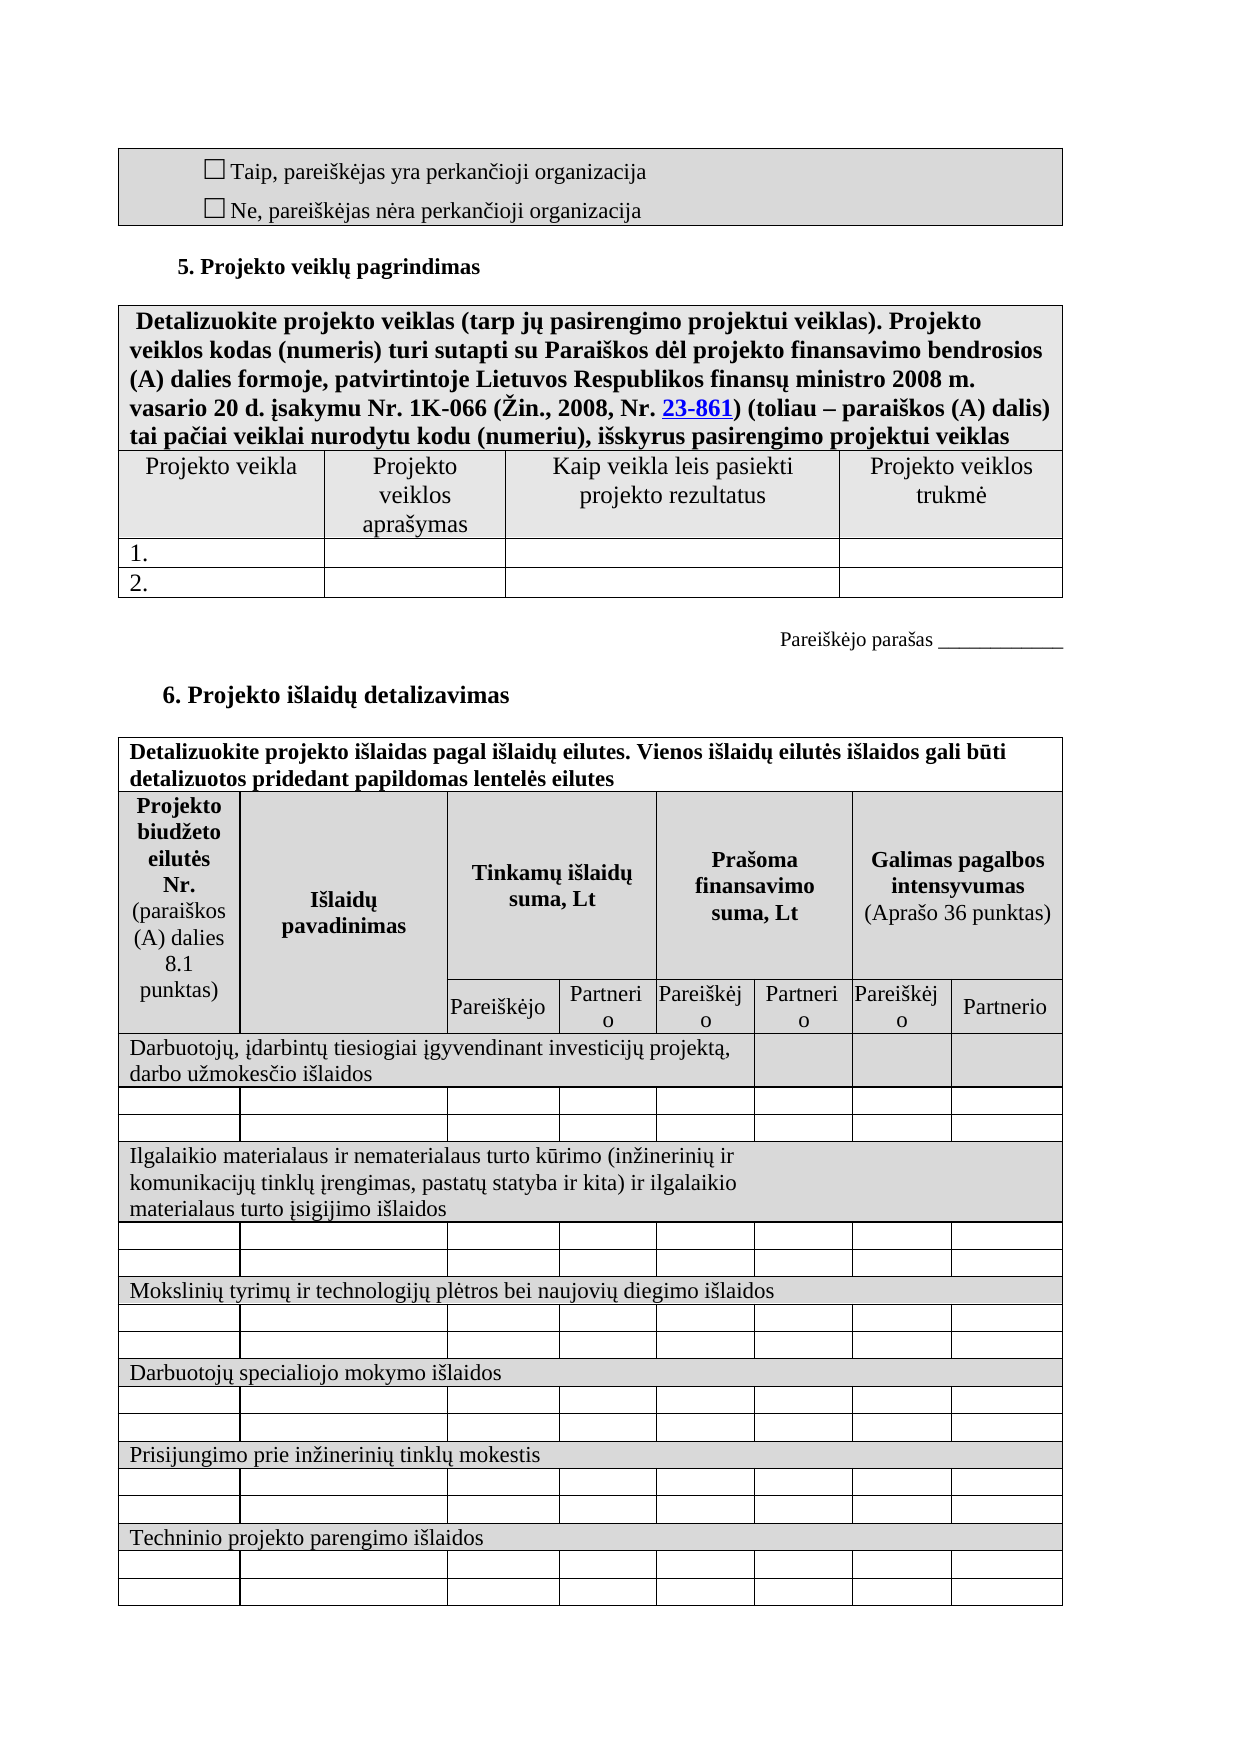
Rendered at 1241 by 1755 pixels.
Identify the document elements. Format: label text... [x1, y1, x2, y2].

table_cell [657, 1250, 754, 1276]
table_cell [952, 1414, 1062, 1441]
table_cell [560, 1332, 656, 1358]
table_cell [119, 1469, 239, 1495]
table_cell [448, 1496, 559, 1523]
table_cell [448, 1414, 559, 1441]
table_cell [448, 1387, 559, 1413]
table_cell [657, 1088, 754, 1114]
table_cell [119, 1414, 239, 1441]
table_cell [952, 1115, 1062, 1141]
table_cell [448, 1088, 559, 1114]
table_cell [951, 1524, 1062, 1550]
table_cell [755, 1469, 852, 1495]
table_cell [840, 568, 1062, 597]
table_cell [952, 1551, 1062, 1577]
table_cell Partnerio [560, 980, 656, 1033]
table_cell 2. [119, 568, 324, 597]
table_cell [119, 1115, 239, 1141]
table_cell [506, 539, 839, 567]
table_cell Tinkamų išlaidų suma, Lt [448, 792, 656, 979]
table_cell [657, 1579, 754, 1605]
table_cell [560, 1551, 656, 1577]
table_cell [755, 1223, 852, 1249]
table_cell [952, 1223, 1062, 1249]
table_cell Projekto veiklos aprašymas [325, 451, 505, 537]
table_cell [560, 1223, 656, 1249]
table_cell Projekto veikla [119, 451, 324, 537]
table_cell [853, 1305, 951, 1331]
table_cell [853, 1524, 951, 1550]
table_cell [448, 1551, 559, 1577]
table_cell [853, 1579, 951, 1605]
table_cell [241, 1579, 447, 1605]
table_cell [119, 1250, 239, 1276]
table_cell [657, 1115, 754, 1141]
table_cell [119, 1088, 239, 1114]
table_cell Ilgalaikio materialaus ir nematerialaus turto kūrimo (inžinerinių ir komunikacijų tinklų įrengimas, pastatų statyba ir kita) ir ilgalaikio materialaus turto įsigijimo išlaidos [119, 1142, 853, 1221]
table_cell [853, 1277, 951, 1303]
table_cell [448, 1223, 559, 1249]
table_cell [853, 1387, 951, 1413]
table_cell [657, 1469, 754, 1495]
table_cell [853, 1115, 951, 1141]
table_cell [952, 1088, 1062, 1114]
table_cell Pareiškėjo [657, 980, 754, 1033]
table_cell [952, 1034, 1062, 1086]
table_cell Prisijungimo prie inžinerinių tinklų mokestis [119, 1442, 853, 1468]
table_cell [448, 1115, 559, 1141]
table_cell [755, 1579, 852, 1605]
table_cell [119, 1496, 239, 1523]
table_cell [951, 1359, 1062, 1386]
table_cell [448, 1250, 559, 1276]
table_cell [657, 1414, 754, 1441]
table_cell [119, 1551, 239, 1577]
table_cell Prašoma finansavimo suma, Lt [657, 792, 852, 979]
table_cell [657, 1332, 754, 1358]
table_cell [952, 1332, 1062, 1358]
table_cell [951, 1442, 1062, 1468]
table_cell [755, 1387, 852, 1413]
table_cell [952, 1469, 1062, 1495]
table_cell [853, 1034, 951, 1086]
table_cell [952, 1579, 1062, 1605]
table_cell Partnerio [952, 980, 1062, 1033]
table_cell [755, 1088, 852, 1114]
table_cell [241, 1551, 447, 1577]
table_cell [657, 1223, 754, 1249]
table_cell [952, 1305, 1062, 1331]
table_cell Pareiškėjo [448, 980, 559, 1033]
table_cell Darbuotojų, įdarbintų tiesiogiai įgyvendinant investicijų projektą, darbo užmokesčio išlaidos [119, 1034, 754, 1086]
table_cell [657, 1496, 754, 1523]
text Pareiškėjo parašas ____________ [118, 627, 1063, 651]
table_cell [560, 1469, 656, 1495]
table_cell [952, 1250, 1062, 1276]
table_cell [755, 1034, 852, 1086]
table_cell [560, 1250, 656, 1276]
table_cell [755, 1115, 852, 1141]
table_cell [448, 1469, 559, 1495]
table_cell [853, 1088, 951, 1114]
table_cell [241, 1387, 447, 1413]
table_cell [119, 1223, 239, 1249]
table_cell [241, 1250, 447, 1276]
table_cell [951, 1277, 1062, 1303]
table_cell [119, 1305, 239, 1331]
table_cell [657, 1387, 754, 1413]
table_cell Projekto biudžeto eilutės Nr. (paraiškos (A) dalies 8.1 punktas) [119, 792, 239, 1033]
table_cell [241, 1088, 447, 1114]
table_cell Galimas pagalbos intensyvumas (Aprašo 36 punktas) [853, 792, 1062, 979]
table_cell Pareiškėjo [853, 980, 951, 1033]
table_cell [853, 1359, 951, 1386]
table_cell [560, 1387, 656, 1413]
table_cell [241, 1414, 447, 1441]
text 6. Projekto išlaidų detalizavimas [103, 680, 1063, 708]
table_cell [560, 1305, 656, 1331]
table_cell [241, 1332, 447, 1358]
table_cell [506, 568, 839, 597]
table_cell [853, 1496, 951, 1523]
table_cell Projekto veiklos trukmė [840, 451, 1062, 537]
table_cell [560, 1088, 656, 1114]
table_cell [241, 1496, 447, 1523]
table_cell [952, 1387, 1062, 1413]
table_header Detalizuokite projekto išlaidas pagal išlaidų eilutes. Vienos išlaidų eilutės išlaidos gali būti detalizuotos pridedant papildomas lentelės eilutes [119, 738, 1062, 791]
table_cell Išlaidų pavadinimas [241, 792, 447, 1033]
table_cell [560, 1579, 656, 1605]
table_cell [755, 1496, 852, 1523]
table_cell [448, 1332, 559, 1358]
table_cell Darbuotojų specialiojo mokymo išlaidos [119, 1359, 853, 1386]
table_cell [325, 539, 505, 567]
table_cell [325, 568, 505, 597]
table_cell [241, 1223, 447, 1249]
table_cell [853, 1469, 951, 1495]
table_cell [840, 539, 1062, 567]
table_cell [755, 1414, 852, 1441]
table_header □ Taip, pareiškėjas yra perkančioji organizacija □ Ne, pareiškėjas nėra perkančioji organizacija [119, 149, 1062, 225]
table_cell [853, 1250, 951, 1276]
table_header Detalizuokite projekto veiklas (tarp jų pasirengimo projektui veiklas). Projekto veiklos kodas (numeris) turi sutapti su Paraiškos dėl projekto finansavimo bendrosios (A) dalies formoje, patvirtintoje Lietuvos Respublikos finansų ministro 2008 m. vasario 20 d. įsakymu Nr. 1K-066 (Žin., 2008, Nr. 23-861) (toliau – paraiškos (A) dalis) tai pačiai veiklai nurodytu kodu (numeriu), išskyrus pasirengimo projektui veiklas [119, 306, 1062, 450]
table_cell [853, 1551, 951, 1577]
table_cell [952, 1496, 1062, 1523]
table_cell Mokslinių tyrimų ir technologijų plėtros bei naujovių diegimo išlaidos [119, 1277, 853, 1303]
text 5. Projekto veiklų pagrindimas [118, 253, 1063, 279]
table_cell [448, 1579, 559, 1605]
table_cell [119, 1579, 239, 1605]
table_cell [657, 1551, 754, 1577]
table_cell [657, 1305, 754, 1331]
table_cell Partnerio [755, 980, 852, 1033]
table_cell [241, 1305, 447, 1331]
table_cell [119, 1332, 239, 1358]
table_cell [853, 1332, 951, 1358]
table_cell Kaip veikla leis pasiekti projekto rezultatus [506, 451, 839, 537]
table_cell [560, 1496, 656, 1523]
table_cell [448, 1305, 559, 1331]
table_cell [853, 1223, 951, 1249]
table_cell [755, 1332, 852, 1358]
table_cell Techninio projekto parengimo išlaidos [119, 1524, 853, 1550]
table_cell [241, 1115, 447, 1141]
table_cell [241, 1469, 447, 1495]
table_cell [755, 1305, 852, 1331]
table_cell [951, 1142, 1062, 1221]
table_cell [853, 1414, 951, 1441]
table_cell [119, 1387, 239, 1413]
table_cell [560, 1414, 656, 1441]
table_cell 1. [119, 539, 324, 567]
table_cell [755, 1250, 852, 1276]
table_cell [560, 1115, 656, 1141]
table_cell [755, 1551, 852, 1577]
table_cell [853, 1442, 951, 1468]
table_cell [853, 1142, 951, 1221]
